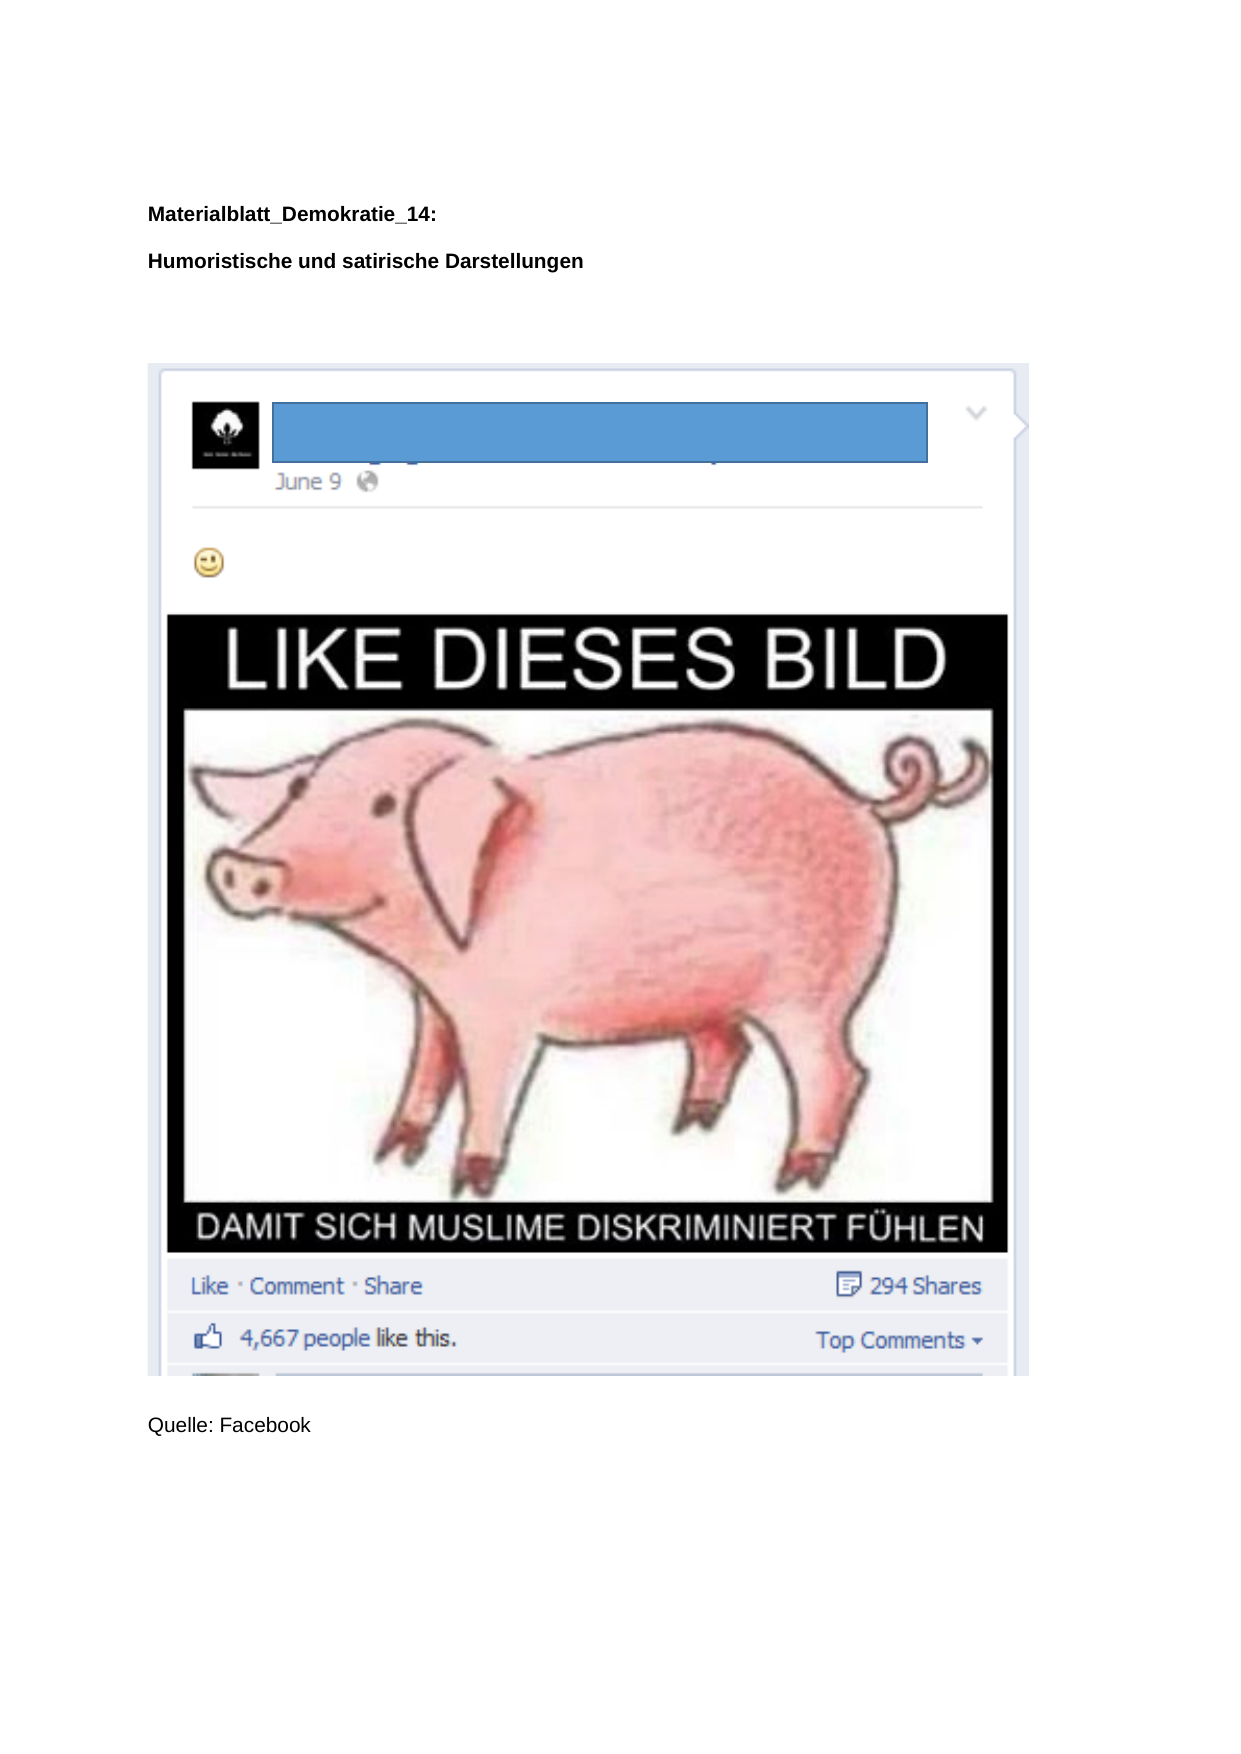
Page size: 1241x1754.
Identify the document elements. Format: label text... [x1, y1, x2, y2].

text Materialblatt_Demokratie_14: [148, 202, 1093, 226]
text Humoristische und satirische Darstellungen [148, 249, 1093, 273]
text Quelle: Facebook [148, 1413, 1093, 1437]
